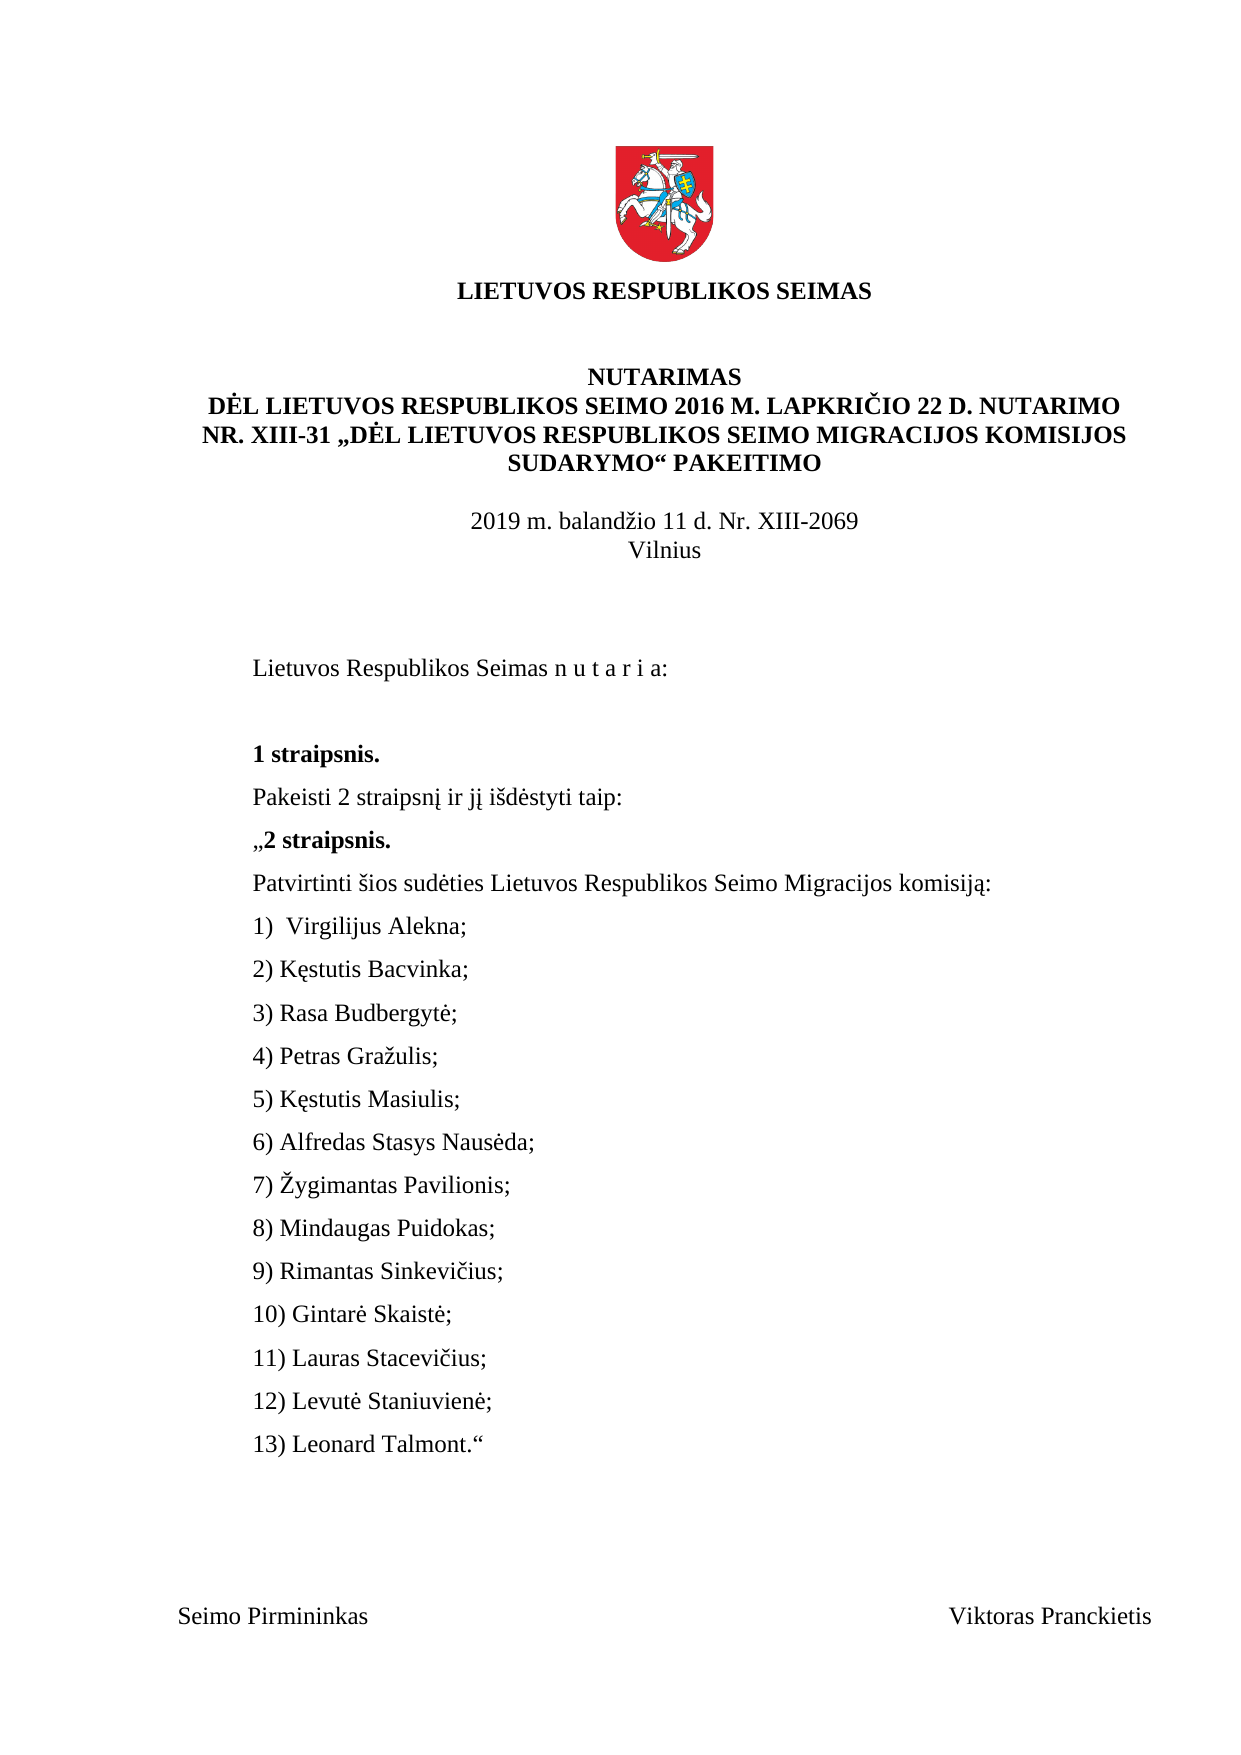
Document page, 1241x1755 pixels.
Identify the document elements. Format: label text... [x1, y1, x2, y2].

text Pakeisti 2 straipsnį ir jį išdėstyti taip: [177, 782, 1152, 811]
text 10) Gintarė Skaistė; [177, 1299, 1152, 1328]
text DĖL LIETUVOS RESPUBLIKOS SEIMO 2016 M. LAPKRIČIO 22 D. NUTARIMO NR. XIII-31 „DĖL LIETUVOS RESPUBLIKOS SEIMO MIGRACIJOS KOMISIJOS SUDARYMO“ PAKEITIMO [177, 391, 1152, 477]
text 8) Mindaugas Puidokas; [177, 1213, 1152, 1242]
text Seimo Pirmininkas Viktoras Pranckietis [177, 1601, 1152, 1630]
text 1) Virgilijus Alekna; [177, 911, 1152, 940]
text LIETUVOS RESPUBLIKOS SEIMAS [177, 276, 1152, 305]
text 13) Leonard Talmont.“ [177, 1429, 1152, 1458]
text 7) Žygimantas Pavilionis; [177, 1170, 1152, 1199]
text 9) Rimantas Sinkevičius; [177, 1256, 1152, 1285]
text 6) Alfredas Stasys Nausėda; [177, 1127, 1152, 1156]
text 2) Kęstutis Bacvinka; [177, 954, 1152, 983]
text 4) Petras Gražulis; [177, 1041, 1152, 1069]
text Vilnius [177, 535, 1152, 563]
text 2019 m. balandžio 11 d. Nr. XIII-2069 [177, 506, 1152, 535]
text Lietuvos Respublikos Seimas nutaria: [177, 653, 1152, 681]
text 3) Rasa Budbergytė; [177, 998, 1152, 1026]
text „2 straipsnis. [177, 825, 1152, 854]
text Patvirtinti šios sudėties Lietuvos Respublikos Seimo Migracijos komisiją: [177, 868, 1152, 897]
text NUTARIMAS [177, 362, 1152, 391]
text 5) Kęstutis Masiulis; [177, 1084, 1152, 1113]
text 12) Levutė Staniuvienė; [177, 1386, 1152, 1414]
text 11) Lauras Stacevičius; [177, 1343, 1152, 1371]
text 1 straipsnis. [177, 739, 1152, 768]
